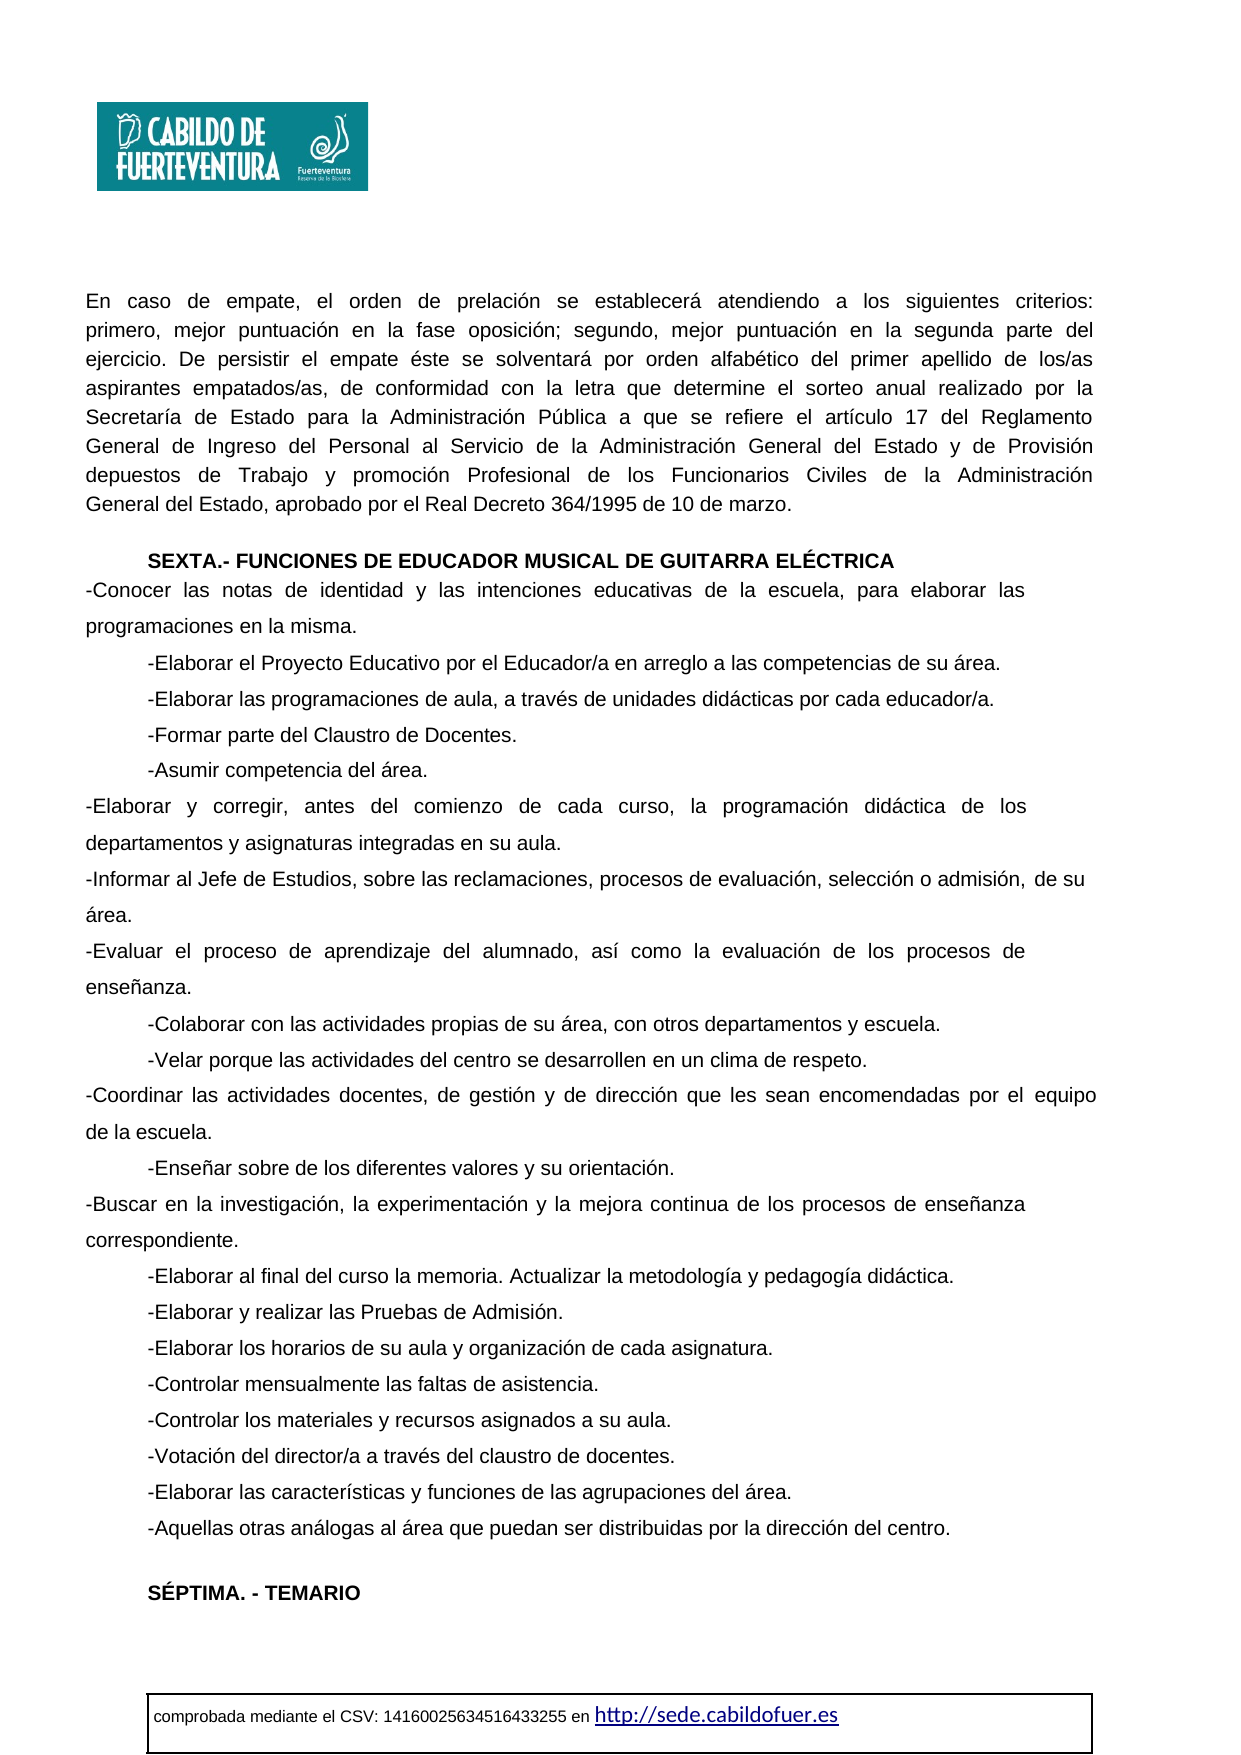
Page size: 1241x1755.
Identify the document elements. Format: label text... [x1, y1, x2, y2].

text -Votación del director/a a través del claustro de docentes. [147, 1444, 1107, 1468]
text -Elaborar las características y funciones de las agrupaciones del área. [147, 1480, 1107, 1504]
text -Enseñar sobre de los diferentes valores y su orientación. [147, 1156, 1107, 1180]
text -Elaborar las programaciones de aula, a través de unidades didácticas por cada educador/a. [147, 686, 1107, 710]
text -Elaborar y corregir, antes del comienzo de cada curso, la programación didáctica de los departamentos y asignaturas integradas en su aula. [85, 794, 1106, 854]
text -Elaborar el Proyecto Educativo por el Educador/a en arreglo a las competencias de su área. [147, 651, 1107, 674]
text -Elaborar los horarios de su aula y organización de cada asignatura. [147, 1336, 1107, 1360]
subtitle SEXTA.- FUNCIONES DE EDUCADOR MUSICAL DE GUITARRA ELÉCTRICA [147, 549, 1107, 573]
text -Colaborar con las actividades propias de su área, con otros departamentos y escuela. [147, 1011, 1107, 1035]
text -Controlar mensualmente las faltas de asistencia. [147, 1372, 1107, 1396]
text -Elaborar al final del curso la memoria. Actualizar la metodología y pedagogía didáctica. [147, 1264, 1107, 1288]
text -Evaluar el proceso de aprendizaje del alumnado, así como la evaluación de los procesos de enseñanza. [85, 939, 1106, 999]
text -Informar al Jefe de Estudios, sobre las reclamaciones, procesos de evaluación, selección o admisión, de su área. [85, 867, 1106, 927]
text -Coordinar las actividades docentes, de gestión y de dirección que les sean encomendadas por el equipo de la escuela. [85, 1083, 1106, 1143]
text -Conocer las notas de identidad y las intenciones educativas de la escuela, para elaborar las programaciones en la misma. [85, 578, 1106, 638]
text En caso de empate, el orden de prelación se establecerá atendiendo a los siguientes criterios: primero, mejor puntuación en la fase oposición; segundo, mejor puntuación en la segunda parte del ejercicio. De persistir el empate éste se solventará por orden alfabético del primer apellido de los/as aspirantes empatados/as, de conformidad con la letra que determine el sorteo anual realizado por la Secretaría de Estado para la Administración Pública a que se refiere el artículo 17 del Reglamento General de Ingreso del Personal al Servicio de la Administración General del Estado y de Provisión depuestos de Trabajo y promoción Profesional de los Funcionarios Civiles de la Administración General del Estado, aprobado por el Real Decreto 364/1995 de 10 de marzo. [85, 289, 1093, 516]
text -Elaborar y realizar las Pruebas de Admisión. [147, 1300, 1107, 1324]
text -Asumir competencia del área. [147, 758, 1107, 782]
text -Controlar los materiales y recursos asignados a su aula. [147, 1408, 1107, 1432]
text -Aquellas otras análogas al área que puedan ser distribuidas por la dirección del centro. [147, 1516, 1107, 1539]
text -Velar porque las actividades del centro se desarrollen en un clima de respeto. [147, 1047, 1107, 1071]
text -Buscar en la investigación, la experimentación y la mejora continua de los procesos de enseñanza correspondiente. [85, 1192, 1106, 1252]
subtitle SÉPTIMA. - TEMARIO [147, 1580, 1107, 1604]
text -Formar parte del Claustro de Docentes. [147, 722, 1107, 746]
